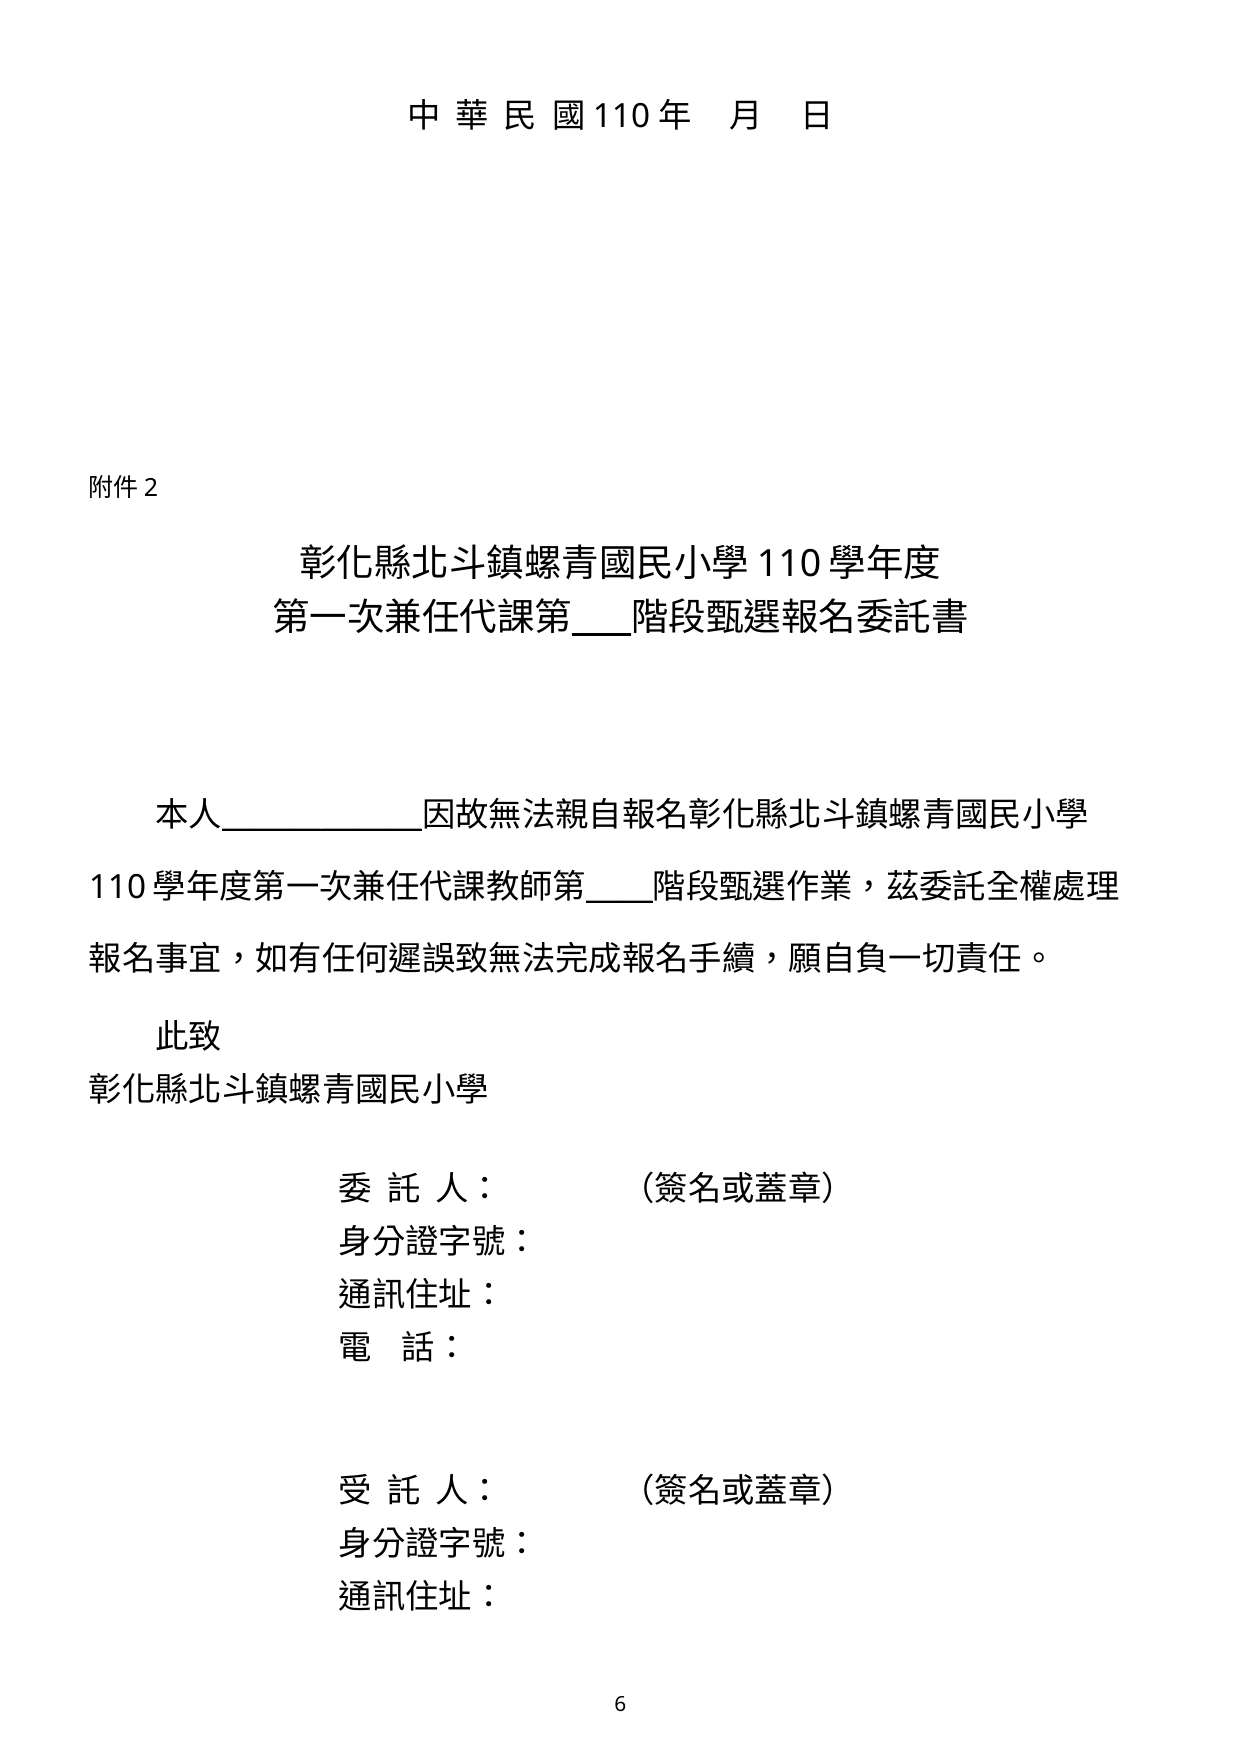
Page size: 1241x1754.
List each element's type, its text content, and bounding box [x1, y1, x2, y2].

text 電 話： [339, 1321, 1152, 1369]
text 彰化縣北斗鎮螺青國民小學 [89, 1063, 1152, 1111]
text 中 華 民 國 110 年 月 日 [89, 89, 1152, 137]
text 委 託 人： （簽名或蓋章） [339, 1161, 1152, 1209]
text 本人＿＿＿＿＿＿因故無法親自報名彰化縣北斗鎮螺青國民小學110學年度第一次兼任代課教師第＿＿階段甄選作業，茲委託全權處理報名事宜，如有任何遲誤致無法完成報名手續，願自負一切責任。 [89, 787, 1152, 980]
text 第一次兼任代課第____階段甄選報名委託書 [89, 587, 1152, 641]
text 彰化縣北斗鎮螺青國民小學110學年度 [89, 532, 1152, 587]
text 通訊住址： [339, 1570, 1152, 1618]
text 身分證字號： [339, 1517, 1152, 1565]
text 受 託 人： （簽名或蓋章） [339, 1464, 1152, 1512]
text 身分證字號： [339, 1214, 1152, 1263]
text 通訊住址： [339, 1268, 1152, 1316]
text 附件2 [89, 468, 1152, 504]
text 此致 [89, 1009, 1152, 1058]
